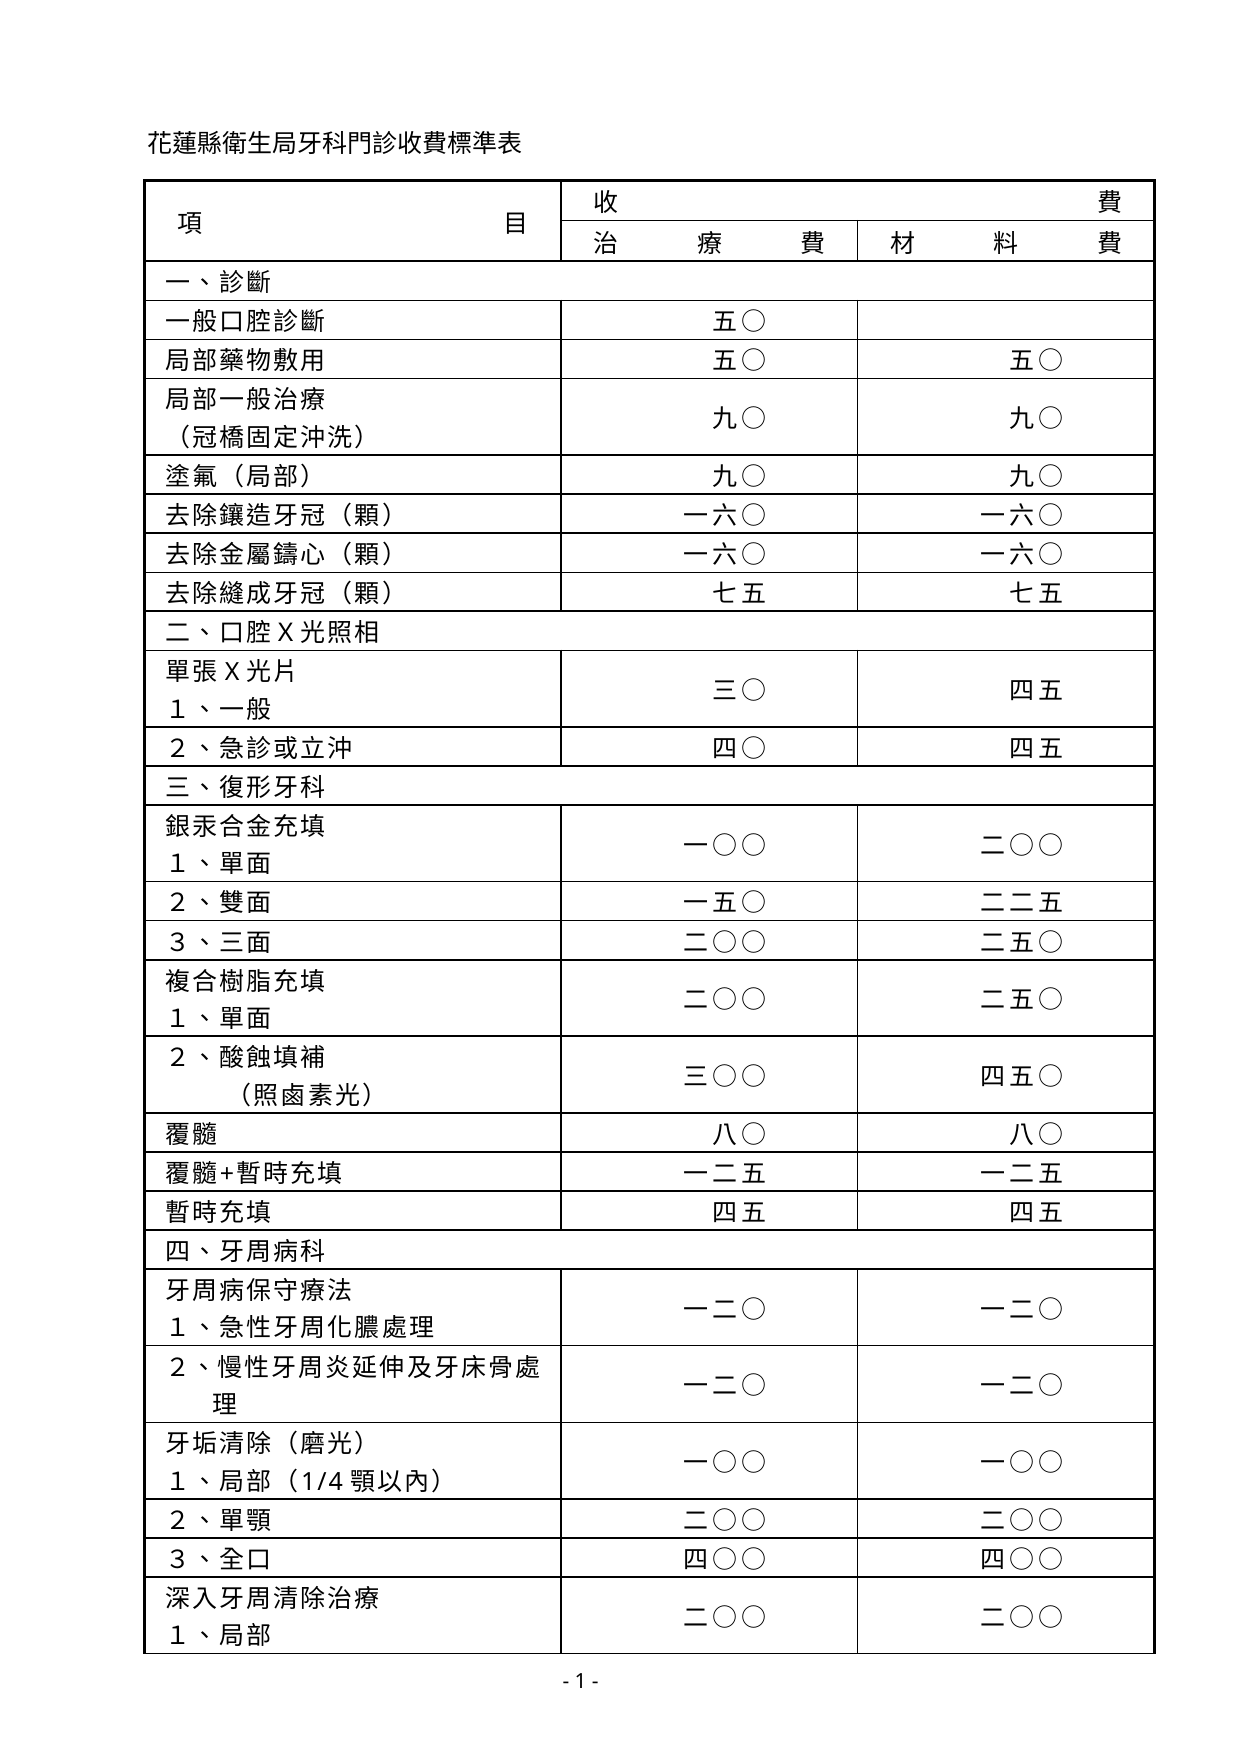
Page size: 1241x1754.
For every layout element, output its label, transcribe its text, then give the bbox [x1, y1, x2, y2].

table_cell 一五○ [562, 882, 857, 920]
text 花蓮縣衛生局牙科門診收費標準表 [148, 123, 1152, 160]
table_cell 二五○ [858, 921, 1153, 959]
table_cell 九○ [858, 379, 1153, 454]
table_cell 深入牙周清除治療 １、局部 [146, 1578, 560, 1653]
table_cell 二○○ [562, 1578, 857, 1653]
table_cell 二○○ [858, 1500, 1153, 1537]
table_cell 七五 [562, 573, 857, 610]
table_cell 九○ [858, 456, 1153, 493]
table_cell 一六○ [858, 495, 1153, 532]
table_cell 一○○ [858, 1423, 1153, 1498]
table_cell 複合樹脂充填 １、單面 [146, 961, 560, 1035]
table_cell 治療費 [562, 221, 857, 260]
table_cell 一、診斷 [146, 262, 1153, 299]
table_cell 一○○ [562, 1423, 857, 1498]
table_cell 單張X光片 １、一般 [146, 651, 560, 726]
table_cell 四五 [562, 1192, 857, 1229]
table_cell 一般口腔診斷 [146, 301, 560, 338]
table_header 項目 [146, 182, 560, 260]
table_cell 三○ [562, 651, 857, 726]
table_cell 五○ [858, 340, 1153, 378]
table_cell 四五 [858, 651, 1153, 726]
table_cell 一二○ [562, 1346, 857, 1421]
table_cell ２、慢性牙周炎延伸及牙床骨處理 [146, 1346, 560, 1421]
table_cell 材料費 [858, 221, 1153, 260]
table_cell 二○○ [562, 1500, 857, 1537]
table_cell 一六○ [858, 534, 1153, 571]
table_cell 一二○ [562, 1270, 857, 1345]
table_cell 四○ [562, 728, 857, 765]
table_cell 二○○ [858, 806, 1153, 881]
table_cell 九○ [562, 379, 857, 454]
table_cell ３、全口 [146, 1539, 560, 1576]
table_cell 去除鑲造牙冠（顆） [146, 495, 560, 532]
table_cell 八○ [562, 1114, 857, 1151]
table_cell 八○ [858, 1114, 1153, 1151]
table_cell [858, 301, 1153, 338]
table_cell 四五 [858, 1192, 1153, 1229]
table_cell 二○○ [562, 961, 857, 1035]
table_cell 二二五 [858, 882, 1153, 920]
table_cell 一二○ [858, 1270, 1153, 1345]
table_cell 四、牙周病科 [146, 1231, 1153, 1268]
table_cell 覆髓 [146, 1114, 560, 1151]
table_cell 銀汞合金充填 １、單面 [146, 806, 560, 881]
table_cell 塗氟（局部） [146, 456, 560, 493]
table_cell 一二五 [858, 1153, 1153, 1190]
table_cell 一二五 [562, 1153, 857, 1190]
table_cell 局部藥物敷用 [146, 340, 560, 378]
table_cell ２、單顎 [146, 1500, 560, 1537]
table_cell 四五 [858, 728, 1153, 765]
table_cell 暫時充填 [146, 1192, 560, 1229]
table_header 收費 [562, 182, 1153, 220]
table_cell 一六○ [562, 495, 857, 532]
table_cell 一○○ [562, 806, 857, 881]
table_cell 二五○ [858, 961, 1153, 1035]
table_cell 五○ [562, 340, 857, 378]
table_cell 四五○ [858, 1037, 1153, 1112]
table_cell ２、雙面 [146, 882, 560, 920]
table_cell 二○○ [858, 1578, 1153, 1653]
table_cell ３、三面 [146, 921, 560, 959]
table_cell 三、復形牙科 [146, 767, 1153, 804]
table_cell 五○ [562, 301, 857, 338]
table_cell 九○ [562, 456, 857, 493]
table_cell 去除金屬鑄心（顆） [146, 534, 560, 571]
table_cell ２、酸蝕填補 （照鹵素光） [146, 1037, 560, 1112]
table_cell 覆髓+暫時充填 [146, 1153, 560, 1190]
table_cell 二、口腔Ｘ光照相 [146, 612, 1153, 649]
table_cell 牙周病保守療法 １、急性牙周化膿處理 [146, 1270, 560, 1345]
table_cell 三○○ [562, 1037, 857, 1112]
table_cell 七五 [858, 573, 1153, 610]
table_cell 局部一般治療 （冠橋固定沖洗） [146, 379, 560, 454]
table_cell 一二○ [858, 1346, 1153, 1421]
table_cell 牙垢清除（磨光） １、局部（1/4顎以內） [146, 1423, 560, 1498]
table_cell 去除縫成牙冠（顆） [146, 573, 560, 610]
table_cell 四○○ [562, 1539, 857, 1576]
table_cell 四○○ [858, 1539, 1153, 1576]
table_cell 一六○ [562, 534, 857, 571]
table_cell ２、急診或立沖 [146, 728, 560, 765]
table_cell 二○○ [562, 921, 857, 959]
